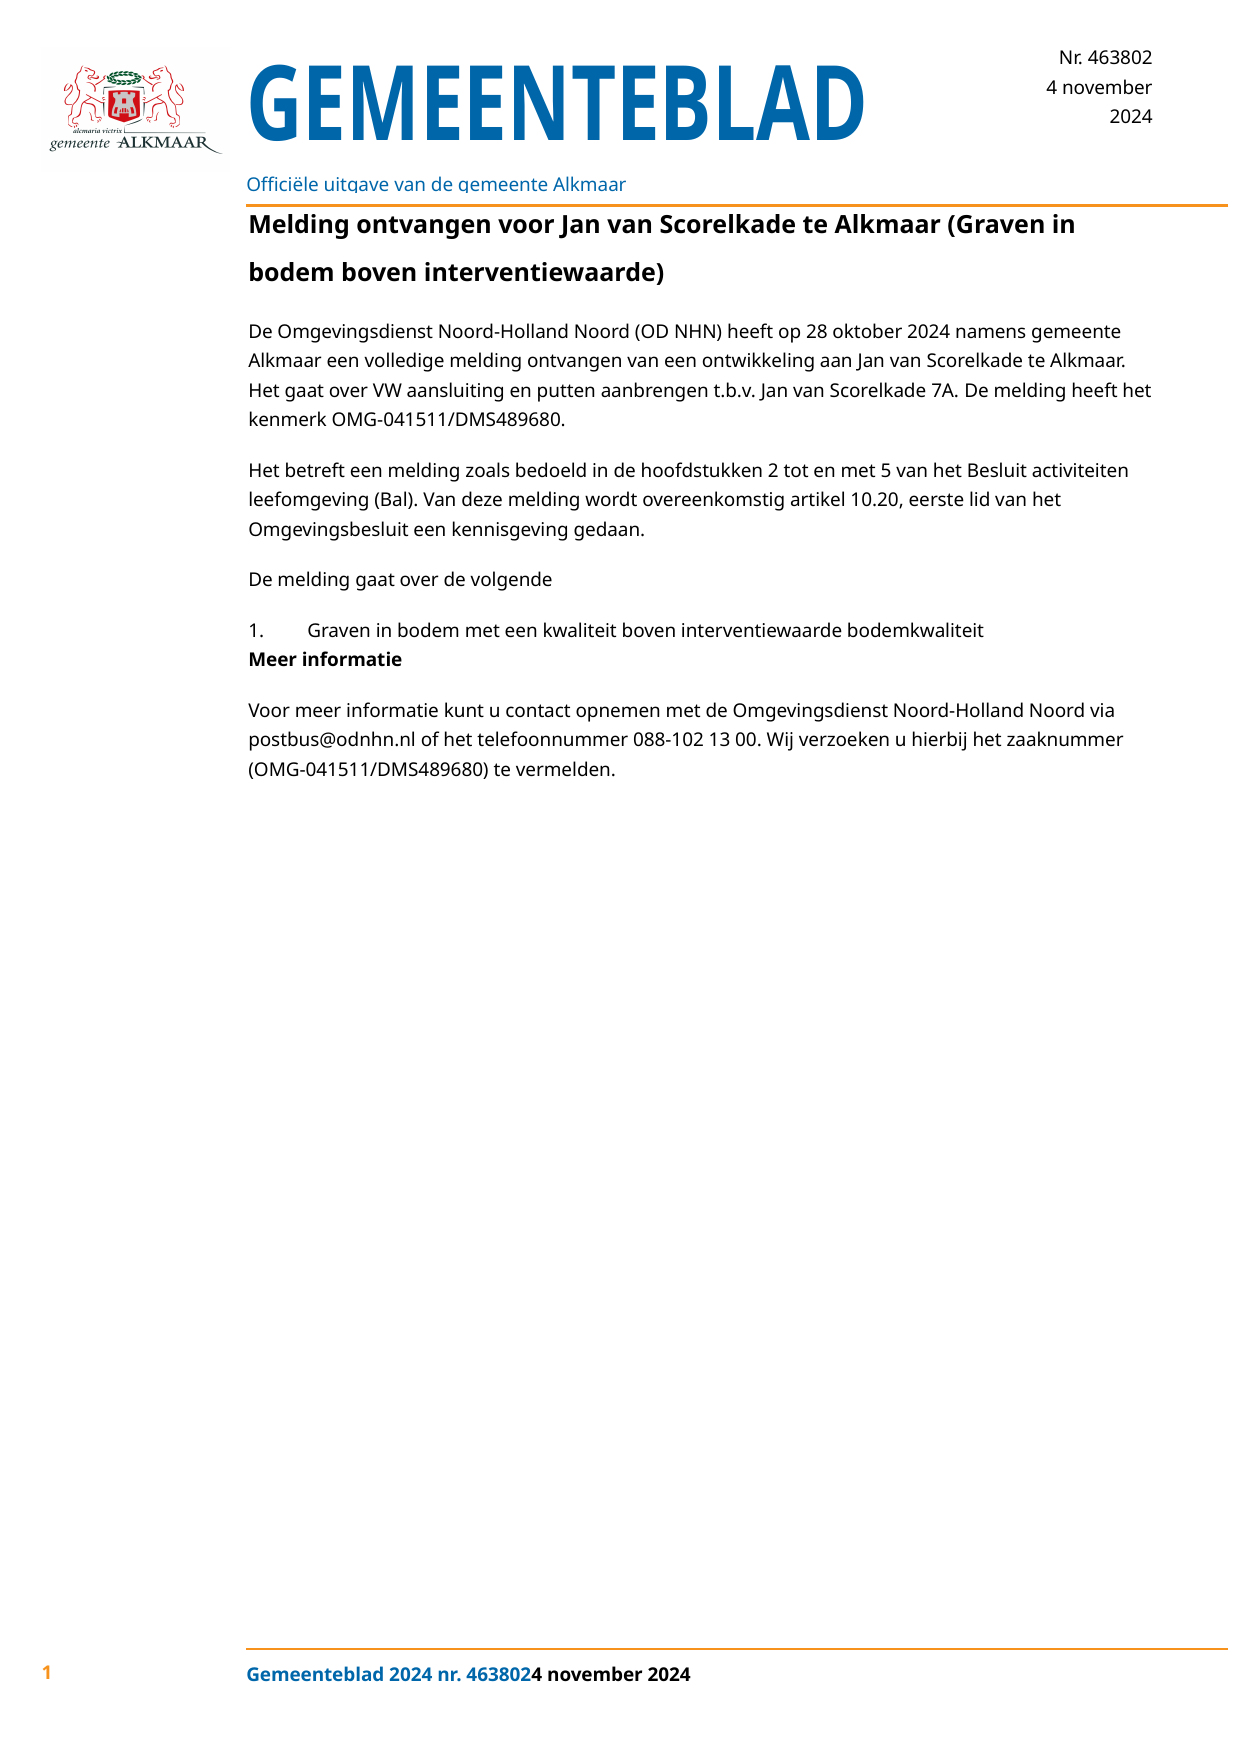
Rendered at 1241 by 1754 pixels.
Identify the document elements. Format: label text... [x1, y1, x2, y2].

text Melding ontvangen voor Jan van Scorelkade te Alkmaar (Graven in bodem boven interventiewaarde) [248, 207, 1152, 288]
text De Omgevingsdienst Noord-Holland Noord (OD NHN) heeft op 28 oktober 2024 namens gemeente Alkmaar een volledige melding ontvangen van een ontwikkeling aan Jan van Scorelkade te Alkmaar. Het gaat over VW aansluiting en putten aanbrengen t.b.v. Jan van Scorelkade 7A. De melding heeft het kenmerk OMG-041511/DMS489680. [248, 318, 1152, 432]
text Het betreft een melding zoals bedoeld in de hoofdstukken 2 tot en met 5 van het Besluit activiteiten leefomgeving (Bal). Van deze melding wordt overeenkomstig artikel 10.20, eerste lid van het Omgevingsbesluit een kennisgeving gedaan. [248, 457, 1152, 542]
text De melding gaat over de volgende [248, 567, 1152, 592]
list Graven in bodem met een kwaliteit boven interventiewaarde bodemkwaliteit [248, 617, 1152, 643]
picture [41, 47, 231, 172]
text Voor meer informatie kunt u contact opnemen met de Omgevingsdienst Noord-Holland Noord via postbus@odnhn.nl of het telefoonnummer 088-102 13 00. Wij verzoeken u hierbij het zaaknummer (OMG-041511/DMS489680) te vermelden. [248, 697, 1152, 782]
text Meer informatie [248, 647, 1152, 672]
